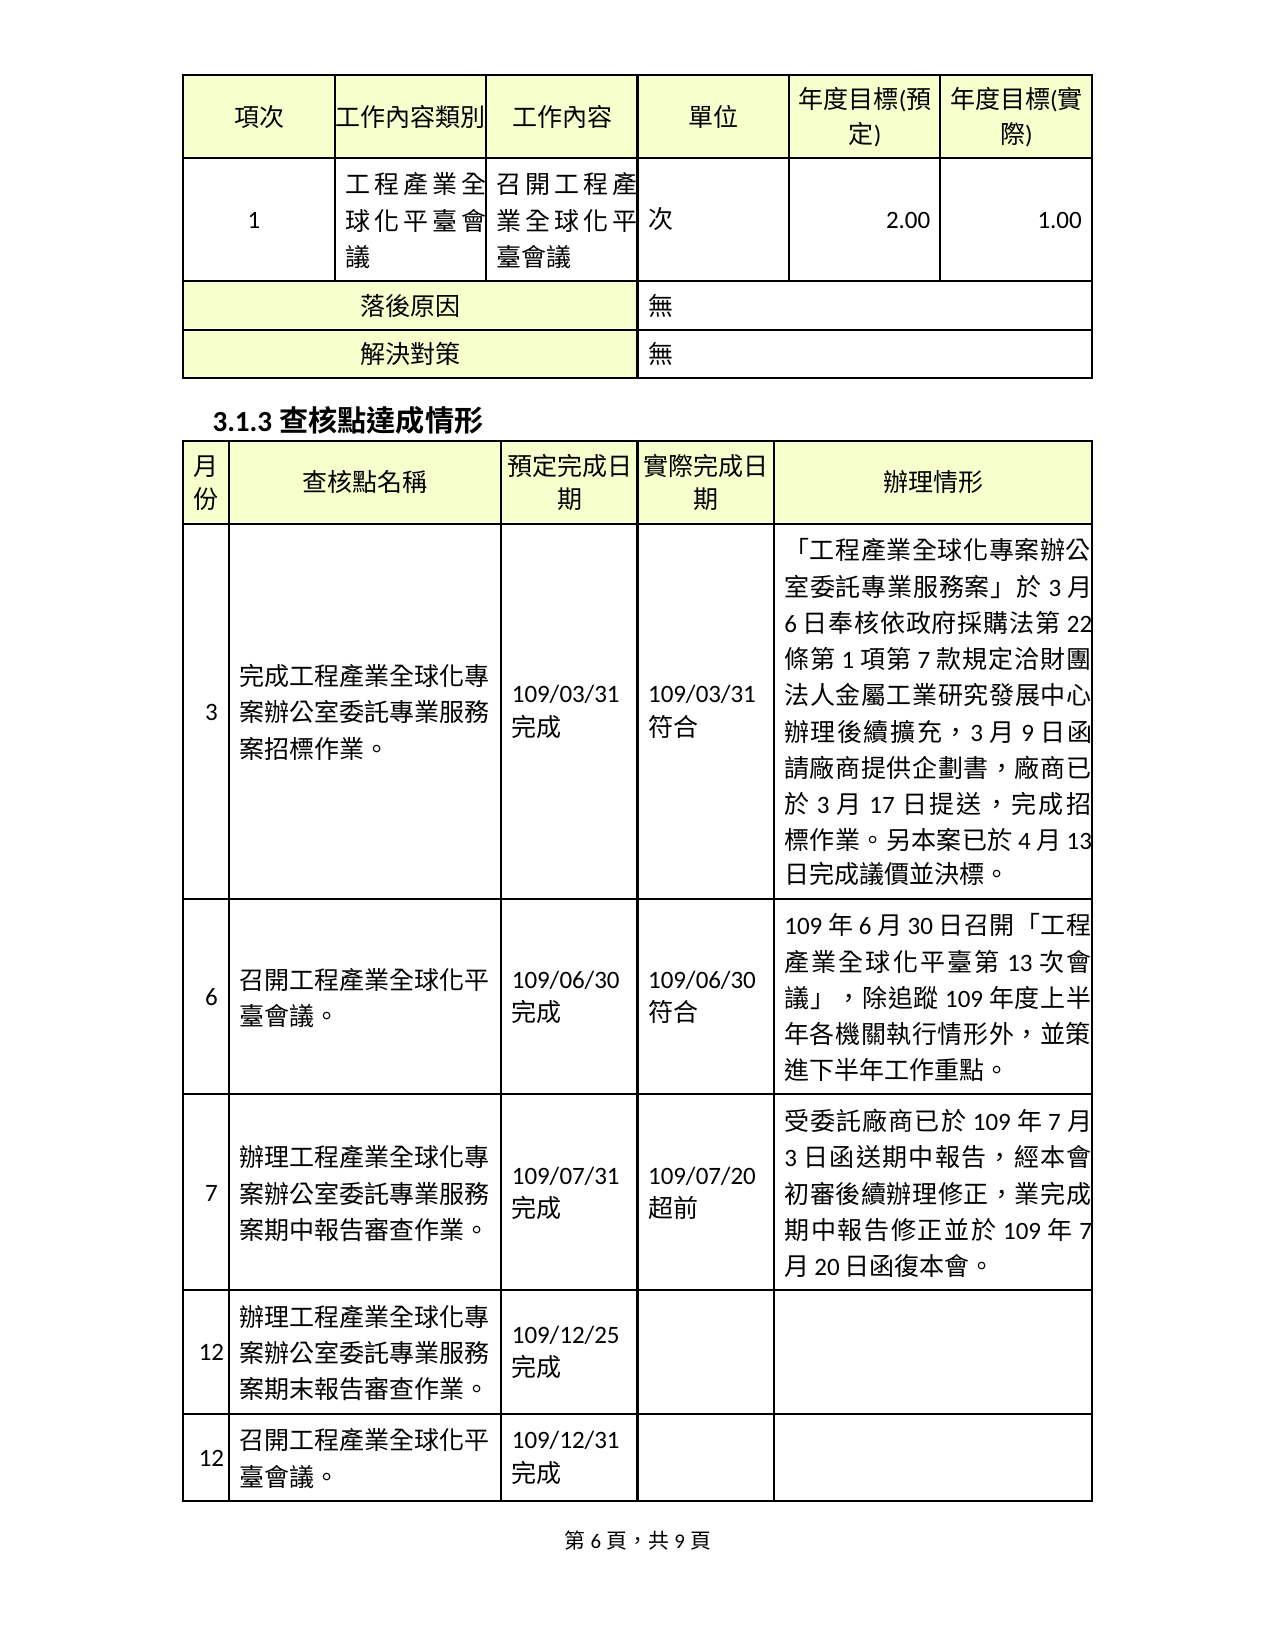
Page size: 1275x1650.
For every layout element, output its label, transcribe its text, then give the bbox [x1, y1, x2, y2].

table_cell 召開工程產業全球化平臺會議。 [230, 900, 500, 1093]
table_cell 解決對策 [184, 331, 636, 377]
table_cell 109/12/25完成 [502, 1291, 636, 1412]
table_cell 1.00 [941, 159, 1091, 280]
table_cell 召開工程產業全球化平臺會議。 [230, 1415, 500, 1499]
table_cell 無 [639, 331, 1091, 377]
table_header 月份 [184, 442, 228, 522]
table_header 項次 [184, 76, 334, 157]
text 3.1.3 查核點達成情形 [183, 400, 1092, 440]
table_cell 109/03/31完成 [502, 525, 636, 897]
table_cell [775, 1291, 1091, 1412]
table_header 工作內容 [487, 76, 636, 157]
table_cell 落後原因 [184, 282, 636, 328]
table_cell 109/06/30完成 [502, 900, 636, 1093]
table_cell [639, 1291, 773, 1412]
table_cell 7 [184, 1095, 228, 1289]
table_cell 3 [184, 525, 228, 897]
table_header 預定完成日期 [502, 442, 636, 522]
table_cell [639, 1415, 773, 1499]
table_header 年度目標(實際) [941, 76, 1091, 157]
table_cell 12 [184, 1291, 228, 1412]
table_cell 109/06/30符合 [639, 900, 773, 1093]
table_cell 109/07/31完成 [502, 1095, 636, 1289]
table_cell [775, 1415, 1091, 1499]
table_cell 無 [639, 282, 1091, 328]
table_cell 12 [184, 1415, 228, 1499]
table_header 工作內容類別 [336, 76, 485, 157]
table_cell 109/03/31符合 [639, 525, 773, 897]
table_cell 工程產業全球化平臺會議 [336, 159, 485, 280]
table_cell 次 [639, 159, 788, 280]
table_header 查核點名稱 [230, 442, 500, 522]
table_cell 6 [184, 900, 228, 1093]
table_cell 2.00 [790, 159, 939, 280]
table_cell 109/12/31完成 [502, 1415, 636, 1499]
table_cell 完成工程產業全球化專案辦公室委託專業服務案招標作業。 [230, 525, 500, 897]
table_cell 109/07/20超前 [639, 1095, 773, 1289]
table_cell 辦理工程產業全球化專案辦公室委託專業服務案期末報告審查作業。 [230, 1291, 500, 1412]
table_header 實際完成日期 [639, 442, 773, 522]
table_cell 1 [184, 159, 334, 280]
table_header 辦理情形 [775, 442, 1091, 522]
table_cell 受委託廠商已於109年7月3日函送期中報告，經本會初審後續辦理修正，業完成期中報告修正並於109年7月20日函復本會。 [775, 1095, 1091, 1289]
table_header 年度目標(預定) [790, 76, 939, 157]
table_cell 召開工程產業全球化平臺會議 [487, 159, 636, 280]
table_cell 辦理工程產業全球化專案辦公室委託專業服務案期中報告審查作業。 [230, 1095, 500, 1289]
table_header 單位 [639, 76, 788, 157]
table_cell 109年6月30日召開「工程產業全球化平臺第13次會議」，除追蹤109年度上半年各機關執行情形外，並策進下半年工作重點。 [775, 900, 1091, 1093]
table_cell 「工程產業全球化專案辦公室委託專業服務案」於3月6日奉核依政府採購法第22條第1項第7款規定洽財團法人金屬工業研究發展中心辦理後續擴充，3月9日函請廠商提供企劃書，廠商已於3月17日提送，完成招標作業。另本案已於4月13日完成議價並決標。 [775, 525, 1091, 897]
